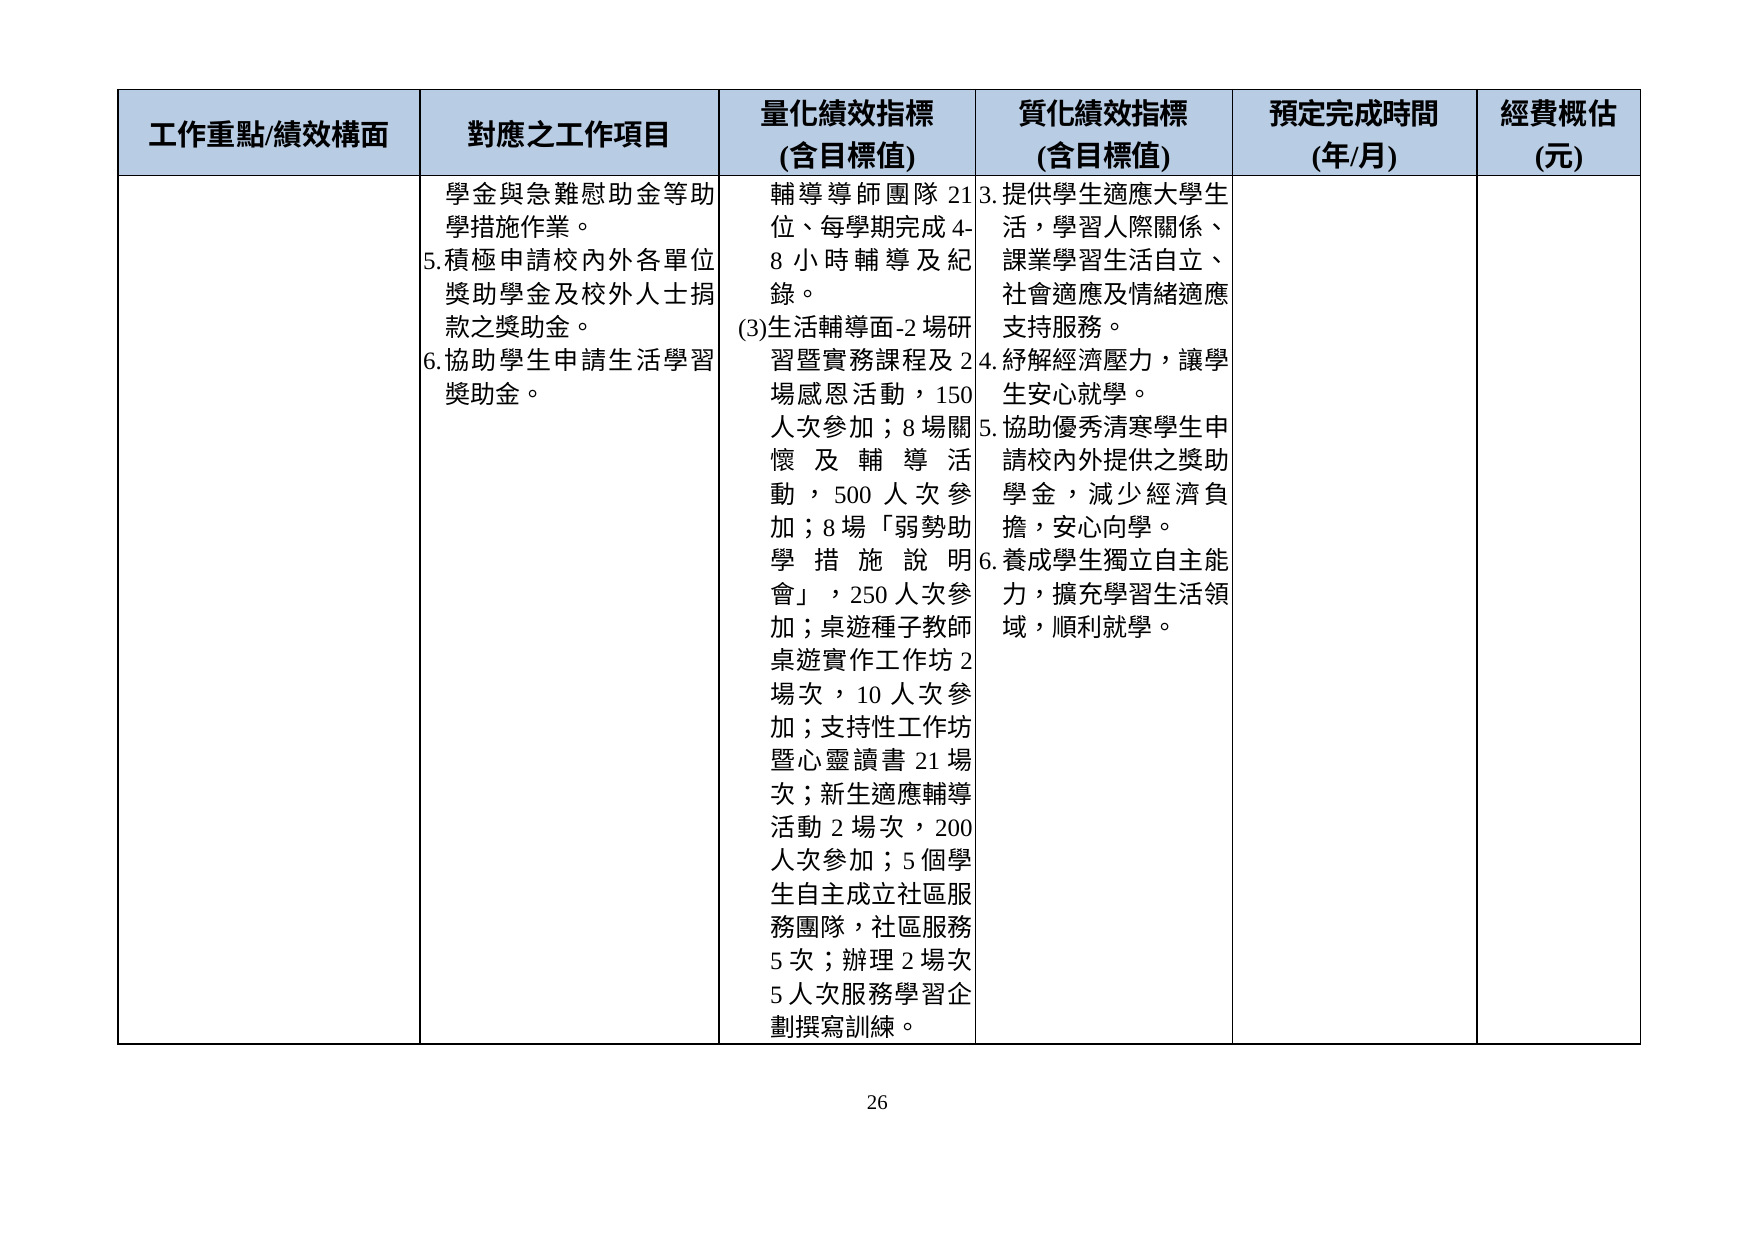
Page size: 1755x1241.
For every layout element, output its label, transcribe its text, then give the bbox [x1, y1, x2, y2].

table_cell 輔導導師團隊21位、每學期完成4-8小時輔導及紀錄。 (3)生活輔導面-2場研習暨實務課程及2場感恩活動，150人次參加；8場關懷及輔導活動，500人次參加；8場「弱勢助學措施說明會」，250人次參加；桌遊種子教師桌遊實作工作坊2場次，10人次參加；支持性工作坊暨心靈讀書21場次；新生適應輔導活動2場次，200人次參加；5個學生自主成立社區服務團隊，社區服務5次；辦理2場次5人次服務學習企劃撰寫訓練。 [720, 176, 975, 1043]
table_header 對應之工作項目 [421, 90, 718, 175]
table_cell [1478, 176, 1640, 1043]
table_cell 1.弱勢起飛計劃-輔導弱勢學生。 課業輔導面。 導師輔導面。 生活輔導面。 職涯輔導面。 2.原住民族學生輔導。 3.特殊教育學生輔導。 4.辦理學生就學貸款、學雜費減免、弱勢學生助學金與急難慰助金等助學措施作業。 5.積極申請校內外各單位獎助學金及校外人士捐款之獎助金。 6.協助學生申請生活學習奬助金。 [421, 176, 718, 1043]
table_header 工作重點/績效構面 [119, 90, 419, 175]
table_cell [119, 176, 419, 1043]
table_header 預定完成時間 (年/月) [1233, 90, 1476, 175]
table_cell [1233, 176, 1476, 1043]
table_header 質化績效指標 (含目標值) [976, 90, 1232, 175]
table_cell 提升參與學生自主學習態度及學習動機，充實自我軟實力，學業、生活和生涯等全方位之適應和發展，提升就業力。 強化原住民族學生網絡，良好適應能力及培養對原文化認識，提升就業力。 提供學生適應大學生活，學習人際關係、課業學習生活自立、社會適應及情緒適應支持服務。 紓解經濟壓力，讓學生安心就學。 協助優秀清寒學生申請校內外提供之獎助學金，減少經濟負擔，安心向學。 養成學生獨立自主能力，擴充學習生活領域，順利就學。 [976, 176, 1232, 1043]
table_header 量化績效指標 (含目標值) [720, 90, 975, 175]
table_header 經費概估 (元) [1478, 90, 1640, 175]
